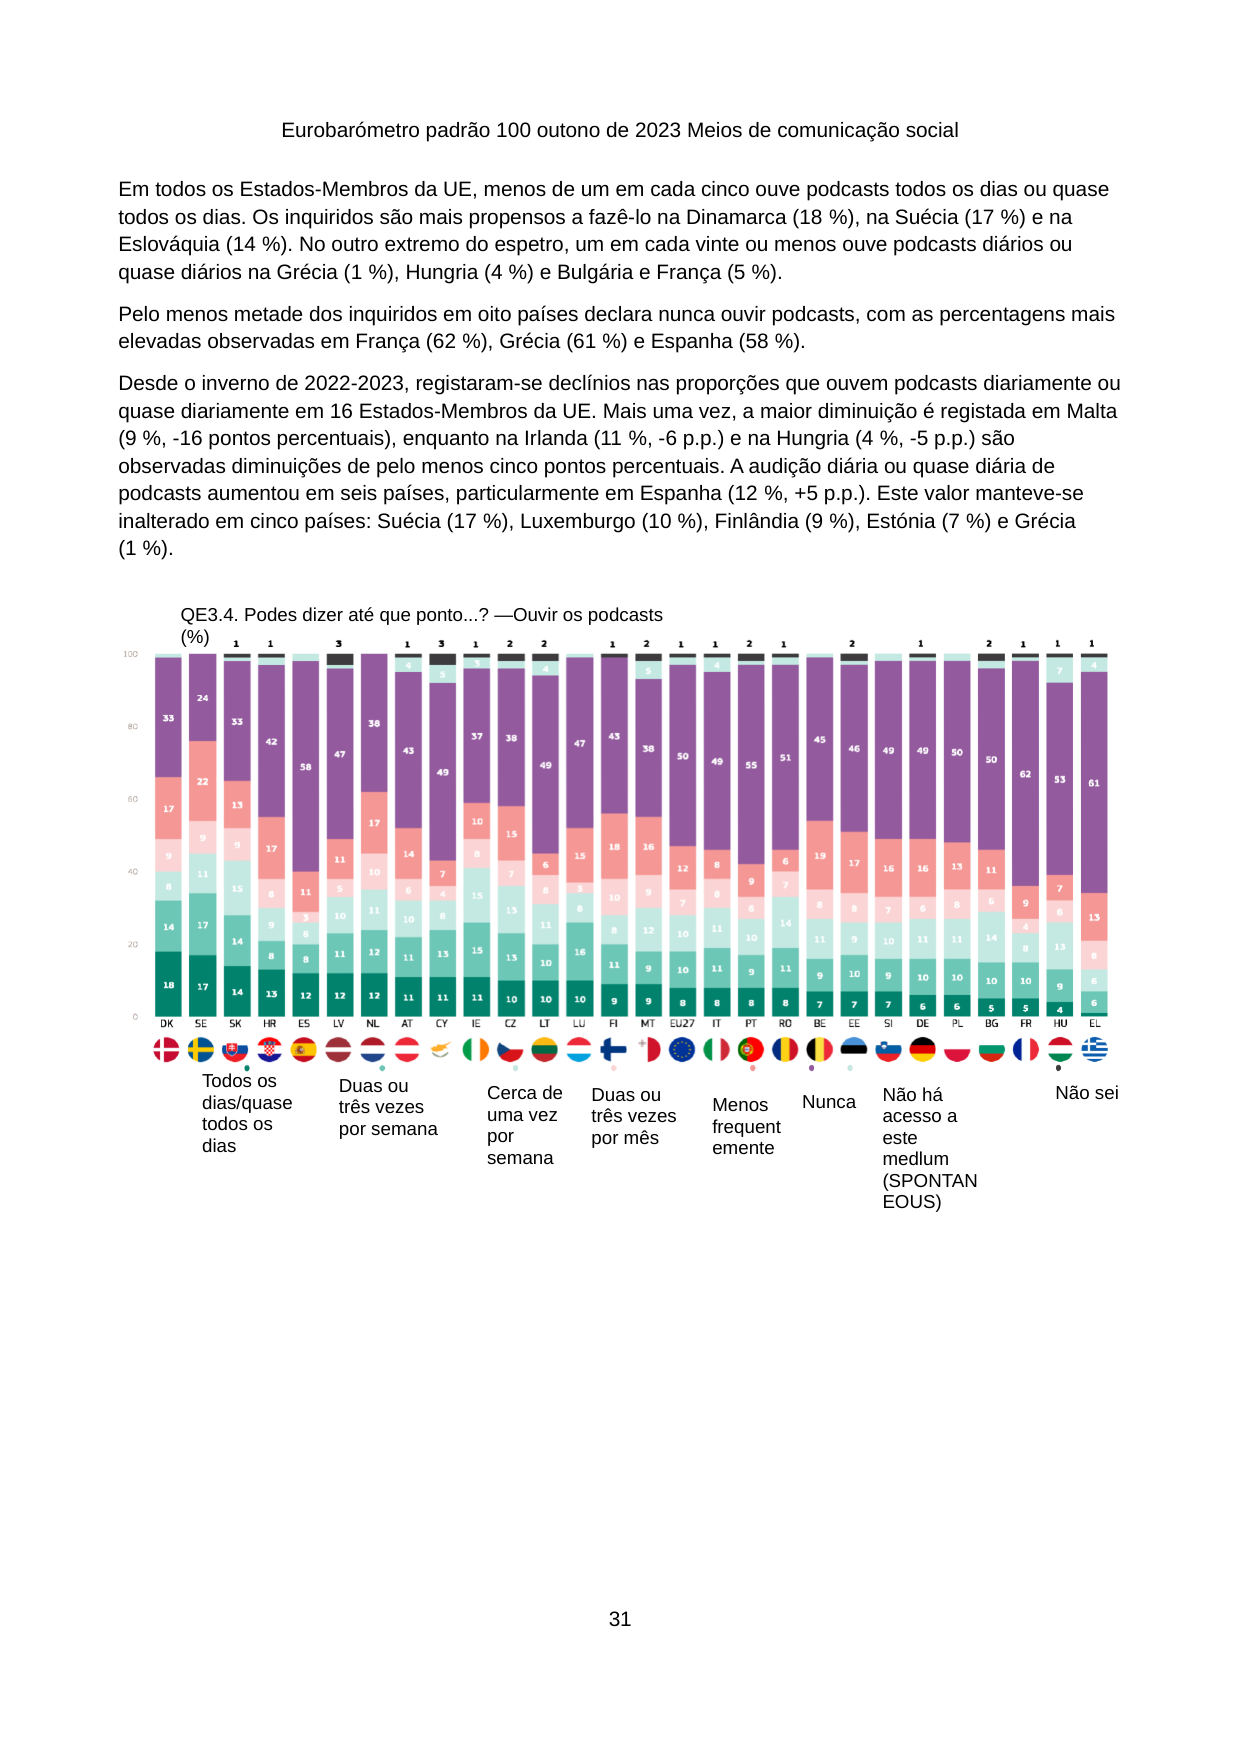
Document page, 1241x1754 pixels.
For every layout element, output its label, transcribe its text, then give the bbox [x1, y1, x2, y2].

text Pelo menos metade dos inquiridos em oito países declara nunca ouvir podcasts, com as percentagens mais elevadas observadas em França (62 %), Grécia (61 %) e Espanha (58 %). [118, 302, 1122, 353]
picture [118, 635, 1114, 1075]
text Em todos os Estados-Membros da UE, menos de um em cada cinco ouve podcasts todos os dias ou quase todos os dias. Os inquiridos são mais propensos a fazê-lo na Dinamarca (18 %), na Suécia (17 %) e na Eslováquia (14 %). No outro extremo do espetro, um em cada vinte ou menos ouve podcasts diários ou quase diários na Grécia (1 %), Hungria (4 %) e Bulgária e França (5 %). [118, 177, 1122, 283]
text Desde o inverno de 2022-2023, registaram-se declínios nas proporções que ouvem podcasts diariamente ou quase diariamente em 16 Estados-Membros da UE. Mais uma vez, a maior diminuição é registada em Malta (9 %, -16 pontos percentuais), enquanto na Irlanda (11 %, -6 p.p.) e na Hungria (4 %, -5 p.p.) são observadas diminuições de pelo menos cinco pontos percentuais. A audição diária ou quase diária de podcasts aumentou em seis países, particularmente em Espanha (12 %, +5 p.p.). Este valor manteve-se inalterado em cinco países: Suécia (17 %), Luxemburgo (10 %), Finlândia (9 %), Estónia (7 %) e Grécia (1 %). [118, 371, 1122, 560]
